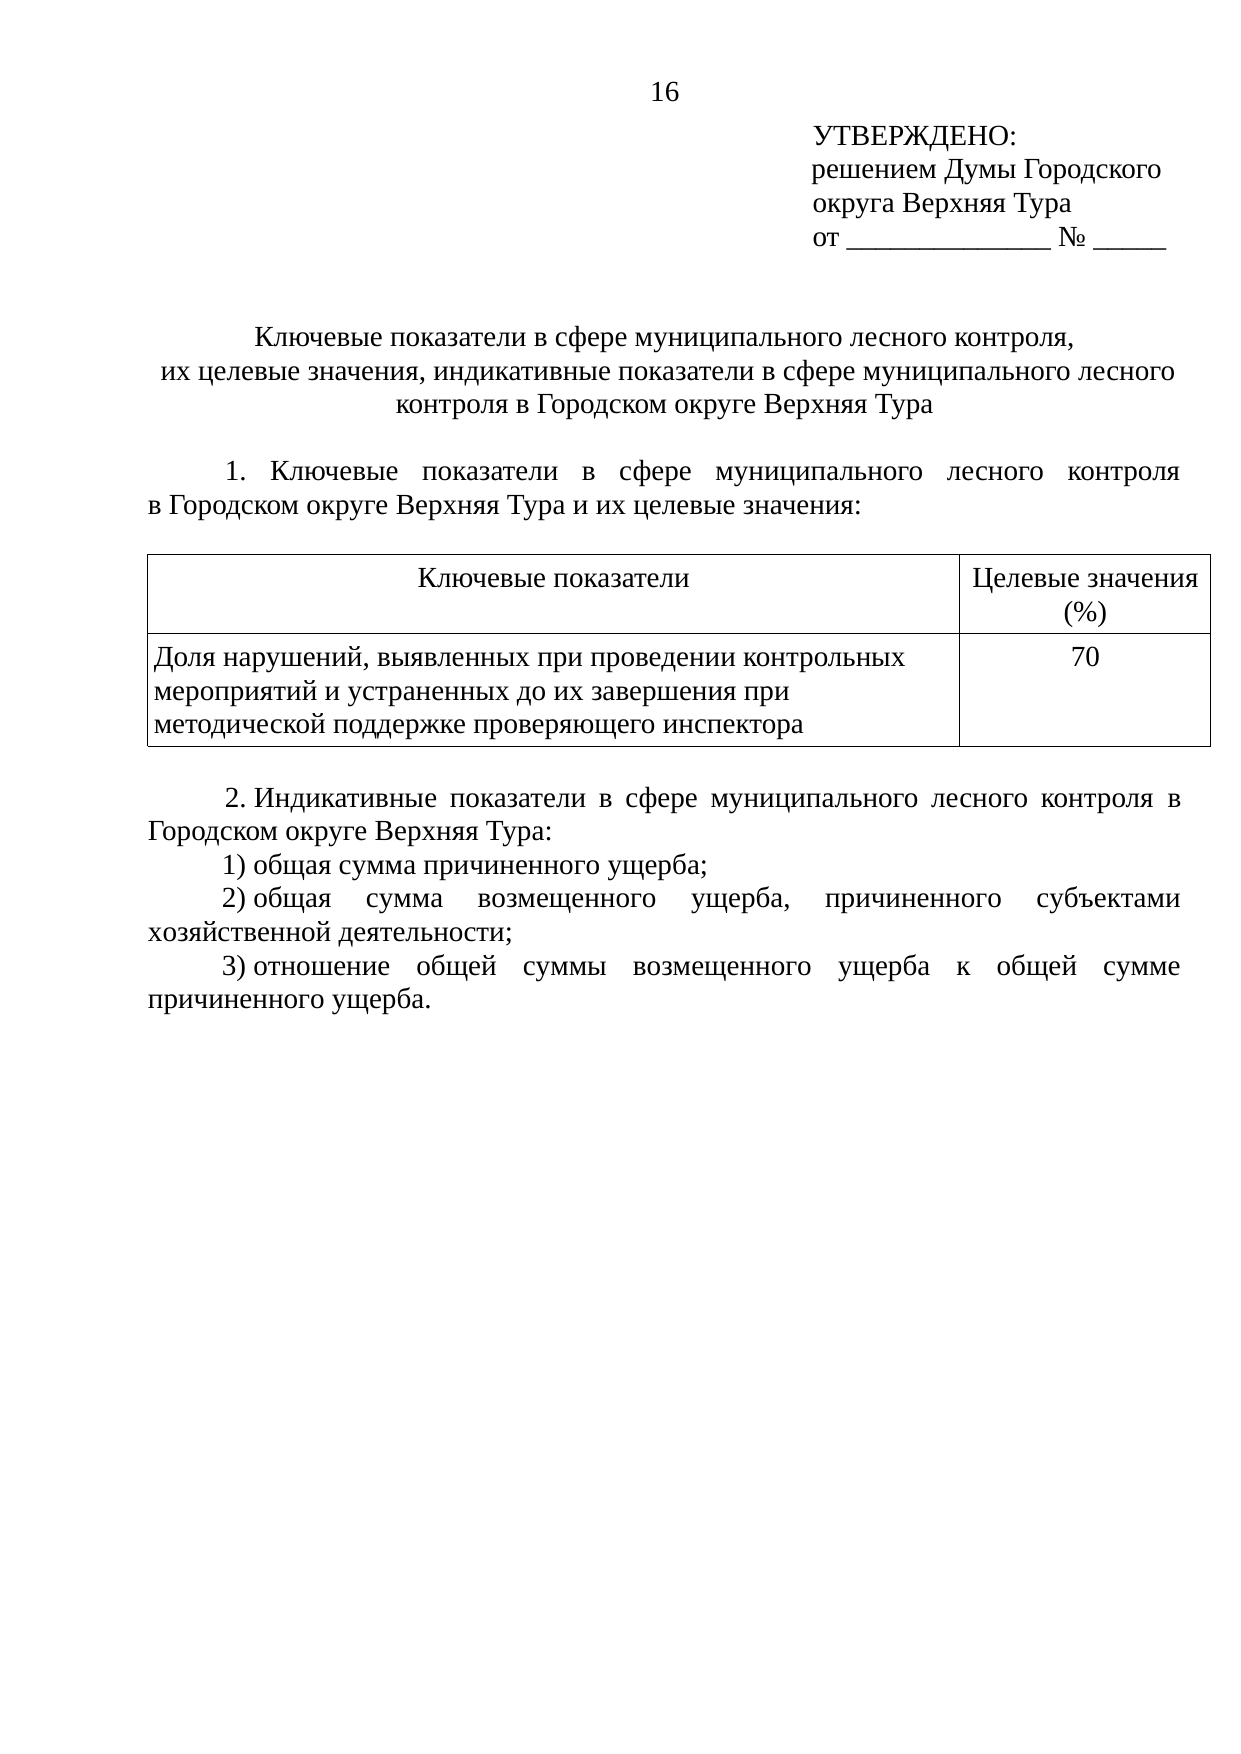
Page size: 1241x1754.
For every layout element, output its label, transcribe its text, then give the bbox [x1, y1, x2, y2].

text от ______________ № _____ [812, 219, 1181, 252]
table_cell Доля нарушений, выявленных при проведении контрольных мероприятий и устраненных до их завершения при методической поддержке проверяющего инспектора [148, 634, 959, 746]
text 2. Индикативные показатели в сфере муниципального лесного контроля в Городском округе Верхняя Тура: [148, 780, 1181, 847]
text УТВЕРЖДЕНО: [812, 118, 1181, 152]
text 3) отношение общей суммы возмещенного ущерба к общей сумме причиненного ущерба. [148, 948, 1181, 1015]
text 1. Ключевые показатели в сфере муниципального лесного контроля в Городском округе Верхняя Тура и их целевые значения: [148, 453, 1181, 521]
table_header Целевые значения (%) [960, 555, 1210, 633]
text решением Думы Городского округа Верхняя Тура [738, 152, 1181, 219]
text Ключевые показатели в сфере муниципального лесного контроля, [148, 319, 1181, 353]
text 1) общая сумма причиненного ущерба; [148, 847, 1181, 881]
text 2) общая сумма возмещенного ущерба, причиненного субъектами хозяйственной деятельности; [148, 881, 1181, 948]
text их целевые значения, индикативные показатели в сфере муниципального лесного контроля в Городском округе Верхняя Тура [148, 353, 1181, 420]
table_cell 70 [960, 634, 1210, 746]
table_header Ключевые показатели [148, 555, 959, 633]
